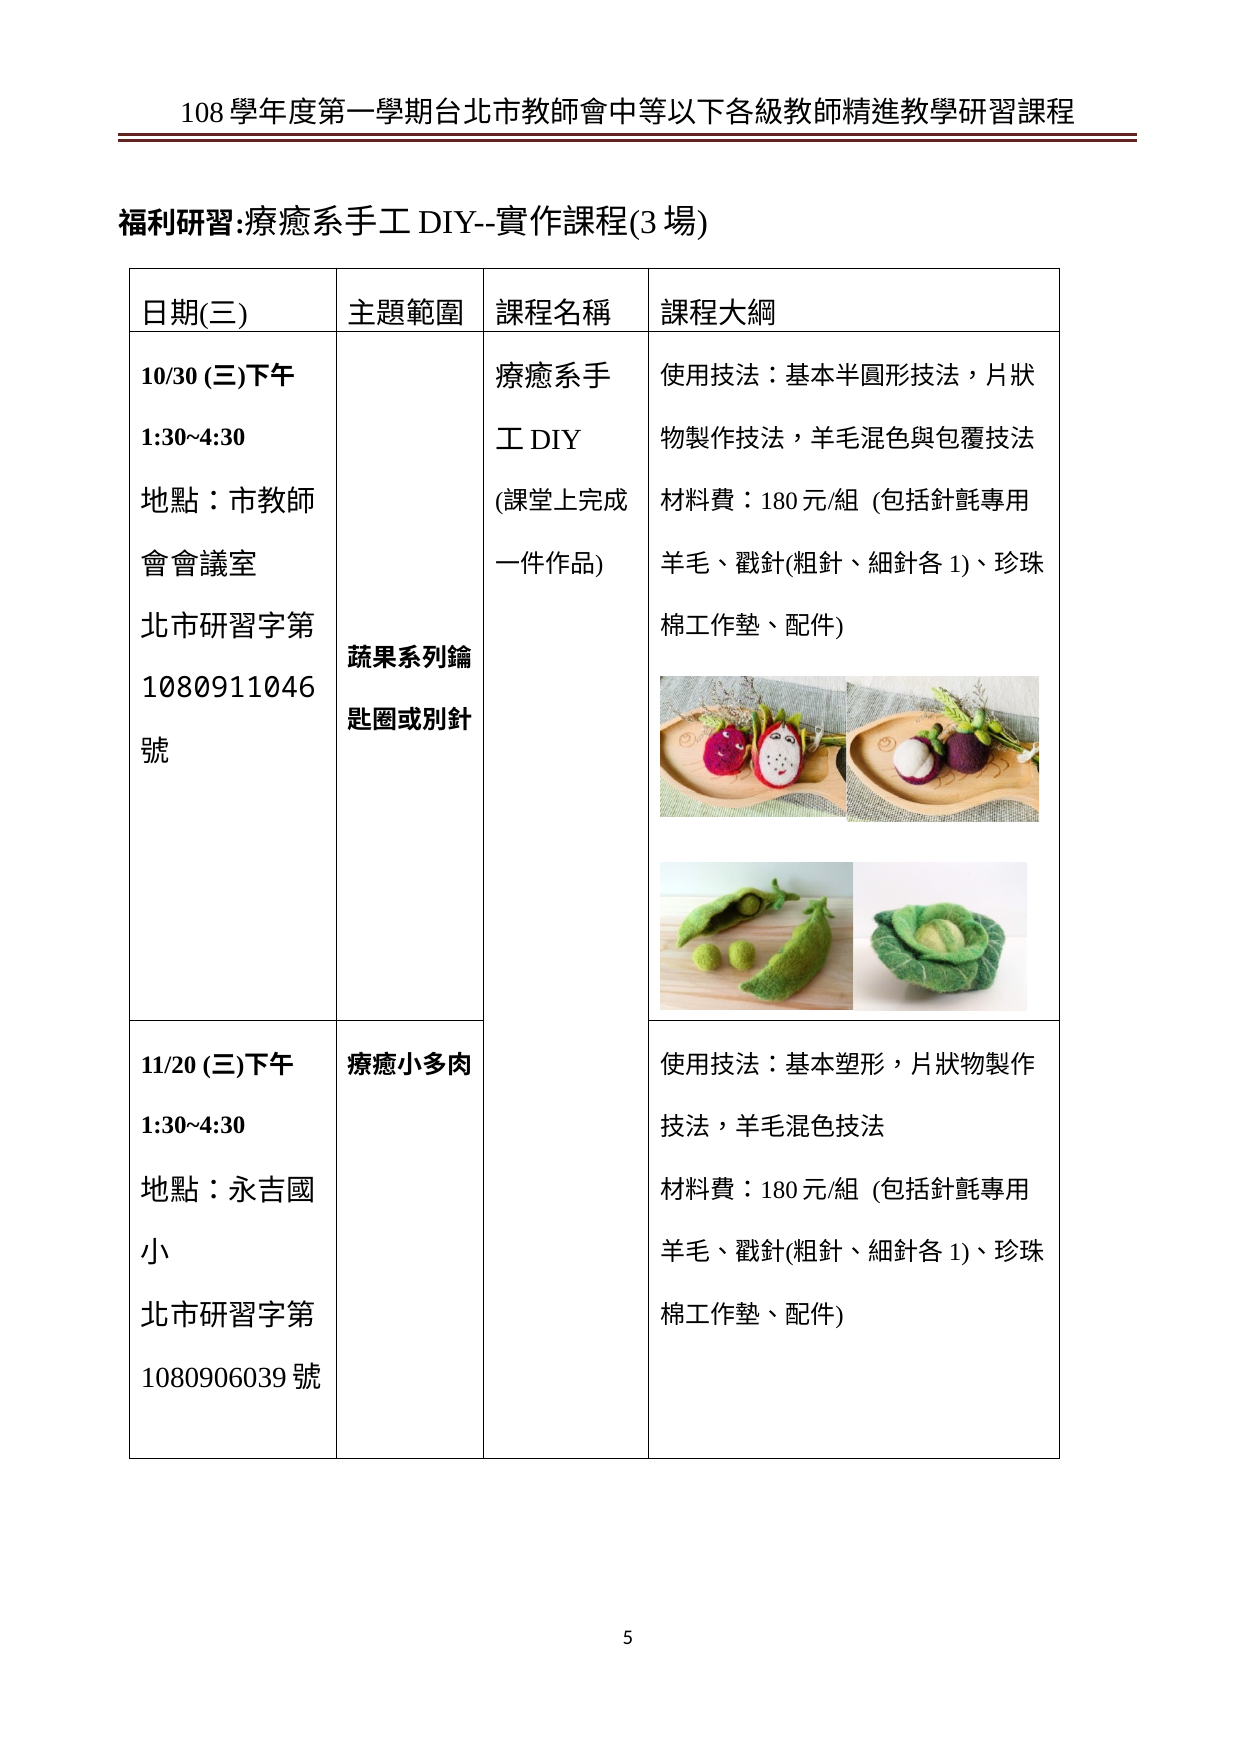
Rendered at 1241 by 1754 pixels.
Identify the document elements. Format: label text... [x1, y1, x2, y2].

table_cell 療癒小多肉 [337, 1021, 483, 1458]
table_cell 蔬果系列鑰匙圈或別針 [337, 332, 483, 1020]
table_cell 使用技法：基本塑形，片狀物製作技法，羊毛混色技法 材料費：180元/組 (包括針氈專用羊毛、戳針(粗針、細針各1)、珍珠棉工作墊、配件) [649, 1021, 1059, 1458]
table_header 日期(三) [130, 269, 336, 331]
text 福利研習:療癒系手工DIY--實作課程(3場) [118, 177, 1137, 240]
table_cell 10/30 (三)下午1:30~4:30 地點：市教師會會議室 北市研習字第1080911046號 [130, 332, 336, 1020]
table_header 課程名稱 [484, 269, 648, 331]
table_cell 使用技法：基本半圓形技法，片狀物製作技法，羊毛混色與包覆技法 材料費：180元/組 (包括針氈專用羊毛、戳針(粗針、細針各1)、珍珠棉工作墊、配件) [649, 332, 1059, 1020]
table_cell 療癒系手工DIY (課堂上完成一件作品) [484, 332, 648, 1458]
table_cell 11/20 (三)下午1:30~4:30 地點：永吉國小 北市研習字第1080906039號 [130, 1021, 336, 1458]
table_header 課程大綱 [649, 269, 1059, 331]
table_header 主題範圍 [337, 269, 483, 331]
